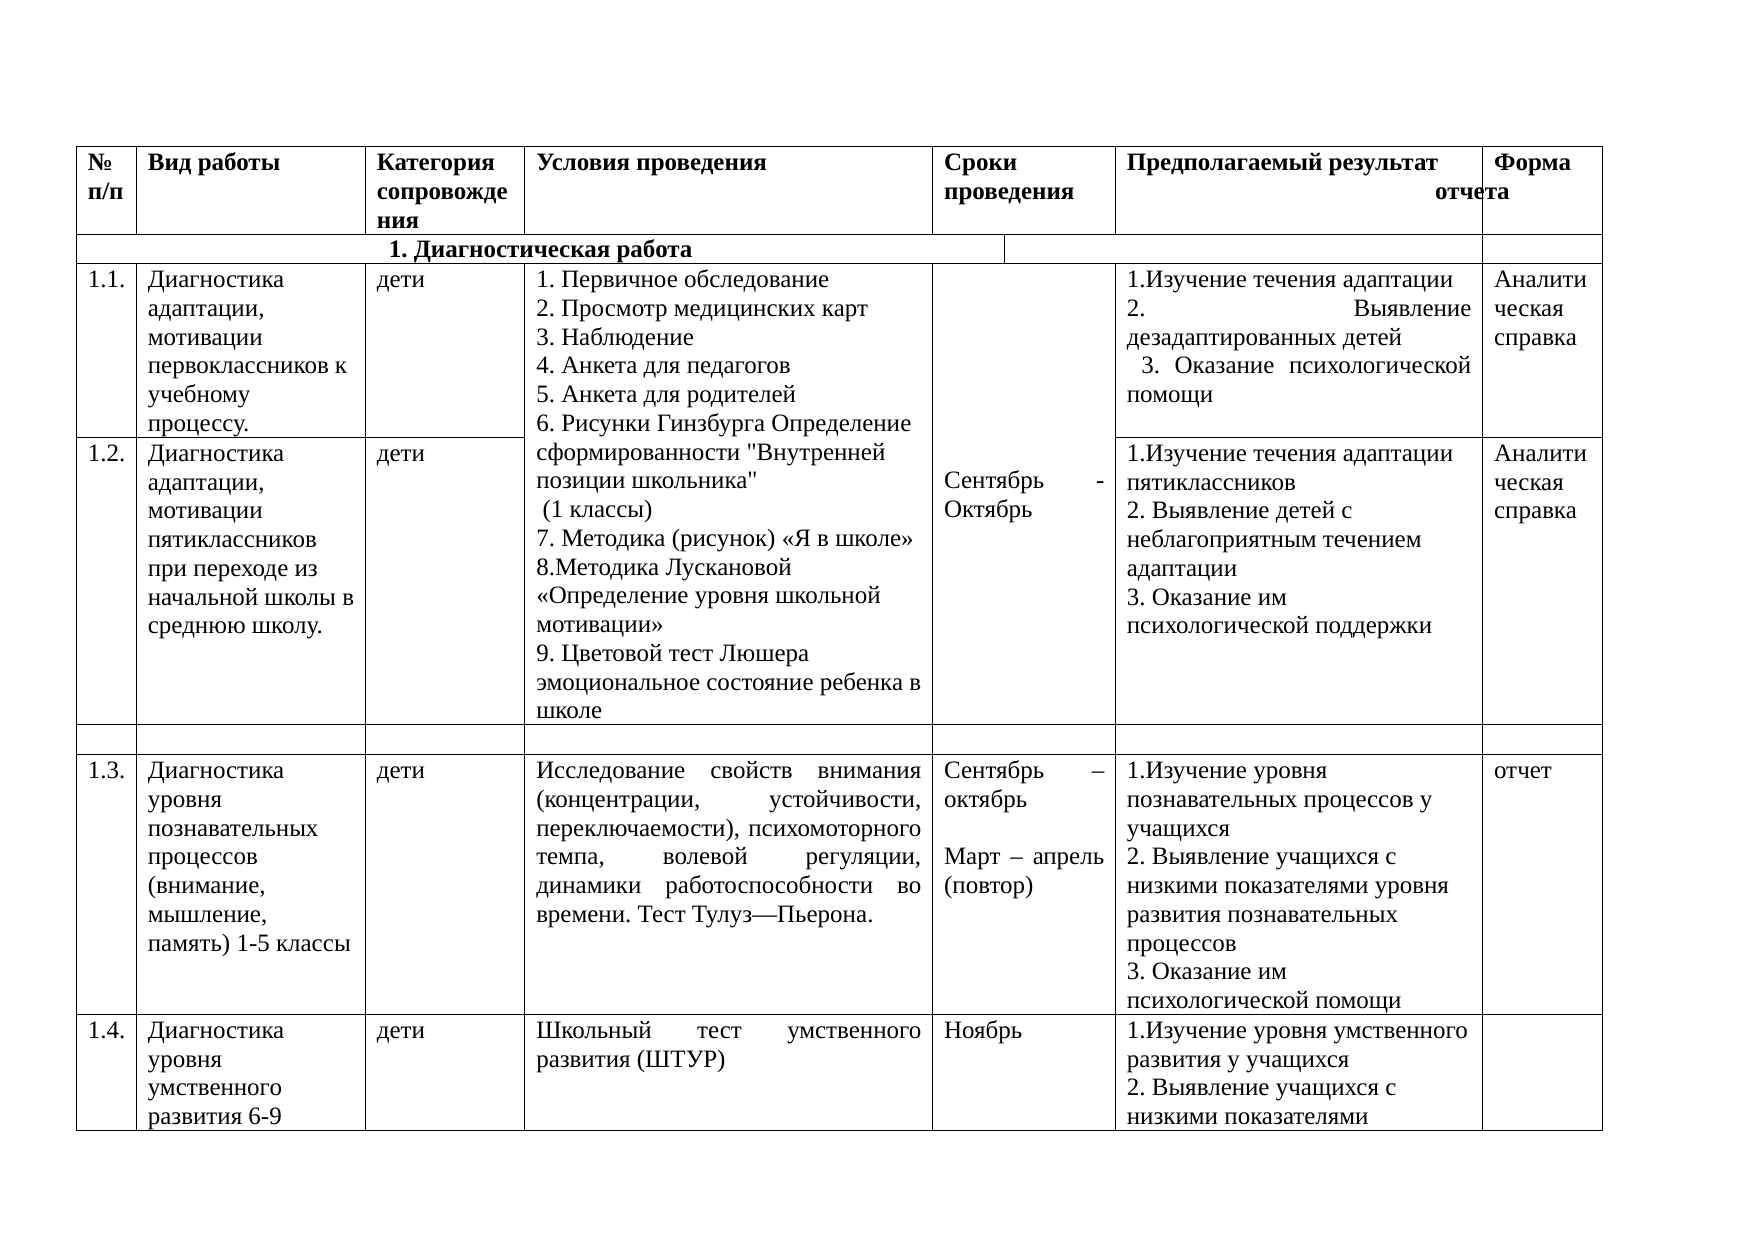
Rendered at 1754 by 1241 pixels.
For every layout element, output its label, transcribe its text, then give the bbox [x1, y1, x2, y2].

table_cell 1.Изучение уровня познавательных процессов у учащихся 2. Выявление учащихся с низкими показателями уровня развития познавательных процессов 3. Оказание им психологической помощи [1116, 755, 1482, 1014]
table_cell [77, 725, 136, 754]
table_cell дети [366, 438, 524, 724]
table_cell Сентябрь - Октябрь [933, 264, 1115, 724]
table_header № п/п [77, 147, 136, 233]
table_cell 1.1. [77, 264, 136, 437]
table_cell 1.Изучение течения адаптации 2. Выявление дезадаптированных детей 3. Оказание психологической помощи [1116, 264, 1482, 437]
table_header Категория сопровождения [366, 147, 524, 233]
table_header Форма отчета [1483, 147, 1602, 233]
table_cell [137, 725, 365, 754]
table_cell 1. Первичное обследование 2. Просмотр медицинских карт 3. Наблюдение 4. Анкета для педагогов 5. Анкета для родителей 6. Рисунки Гинзбурга Определение сформированности "Внутренней позиции школьника" (1 классы) 7. Методика (рисунок) «Я в школе» 8.Методика Лускановой «Определение уровня школьной мотивации» 9. Цветовой тест Люшера эмоциональное состояние ребенка в школе [525, 264, 932, 724]
table_cell [1483, 1015, 1602, 1130]
table_cell 1.4. [77, 1015, 136, 1130]
table_cell [525, 725, 932, 754]
table_cell 1.2. [77, 438, 136, 724]
table_cell Диагностика адаптации, мотивации пятиклассников при переходе из начальной школы в среднюю школу. [137, 438, 365, 724]
table_cell Сентябрь – октябрь Март – апрель (повтор) [933, 755, 1115, 1014]
table_cell Диагностика уровня познавательных процессов (внимание, мышление, память) 1-5 классы [137, 755, 365, 1014]
table_cell дети [366, 1015, 524, 1130]
table_cell [933, 725, 1115, 754]
table_cell 1. Диагностическая работа [77, 235, 1004, 263]
table_cell Исследование свойств внимания (концентрации, устойчивости, переключаемости), психомоторного темпа, волевой регуляции, динамики работоспособности во времени. Тест Тулуз—Пьерона. [525, 755, 932, 1014]
table_cell Школьный тест умственного развития (ШТУР) [525, 1015, 932, 1130]
table_cell Аналитическая справка [1483, 264, 1602, 437]
table_cell [1005, 235, 1482, 263]
table_cell Ноябрь [933, 1015, 1115, 1130]
table_header Предполагаемый результат [1116, 147, 1482, 233]
table_cell 1.Изучение течения адаптации пятиклассников 2. Выявление детей с неблагоприятным течением адаптации 3. Оказание им психологической поддержки [1116, 438, 1482, 724]
table_cell отчет [1483, 755, 1602, 1014]
table_header Вид работы [137, 147, 365, 233]
table_cell [1116, 725, 1482, 754]
table_cell Аналитическая справка [1483, 438, 1602, 724]
table_cell [366, 725, 524, 754]
table_cell дети [366, 755, 524, 1014]
table_cell 1.3. [77, 755, 136, 1014]
table_cell [1483, 235, 1602, 263]
table_cell Диагностика адаптации, мотивации первоклассников к учебному процессу. [137, 264, 365, 437]
table_header Условия проведения [525, 147, 932, 233]
table_cell Диагностика уровня умственного развития 6-9 [137, 1015, 365, 1130]
table_cell дети [366, 264, 524, 437]
table_header Сроки проведения [933, 147, 1115, 233]
table_cell 1.Изучение уровня умственного развития у учащихся 2. Выявление учащихся с низкими показателями [1116, 1015, 1482, 1130]
table_cell [1483, 725, 1602, 754]
